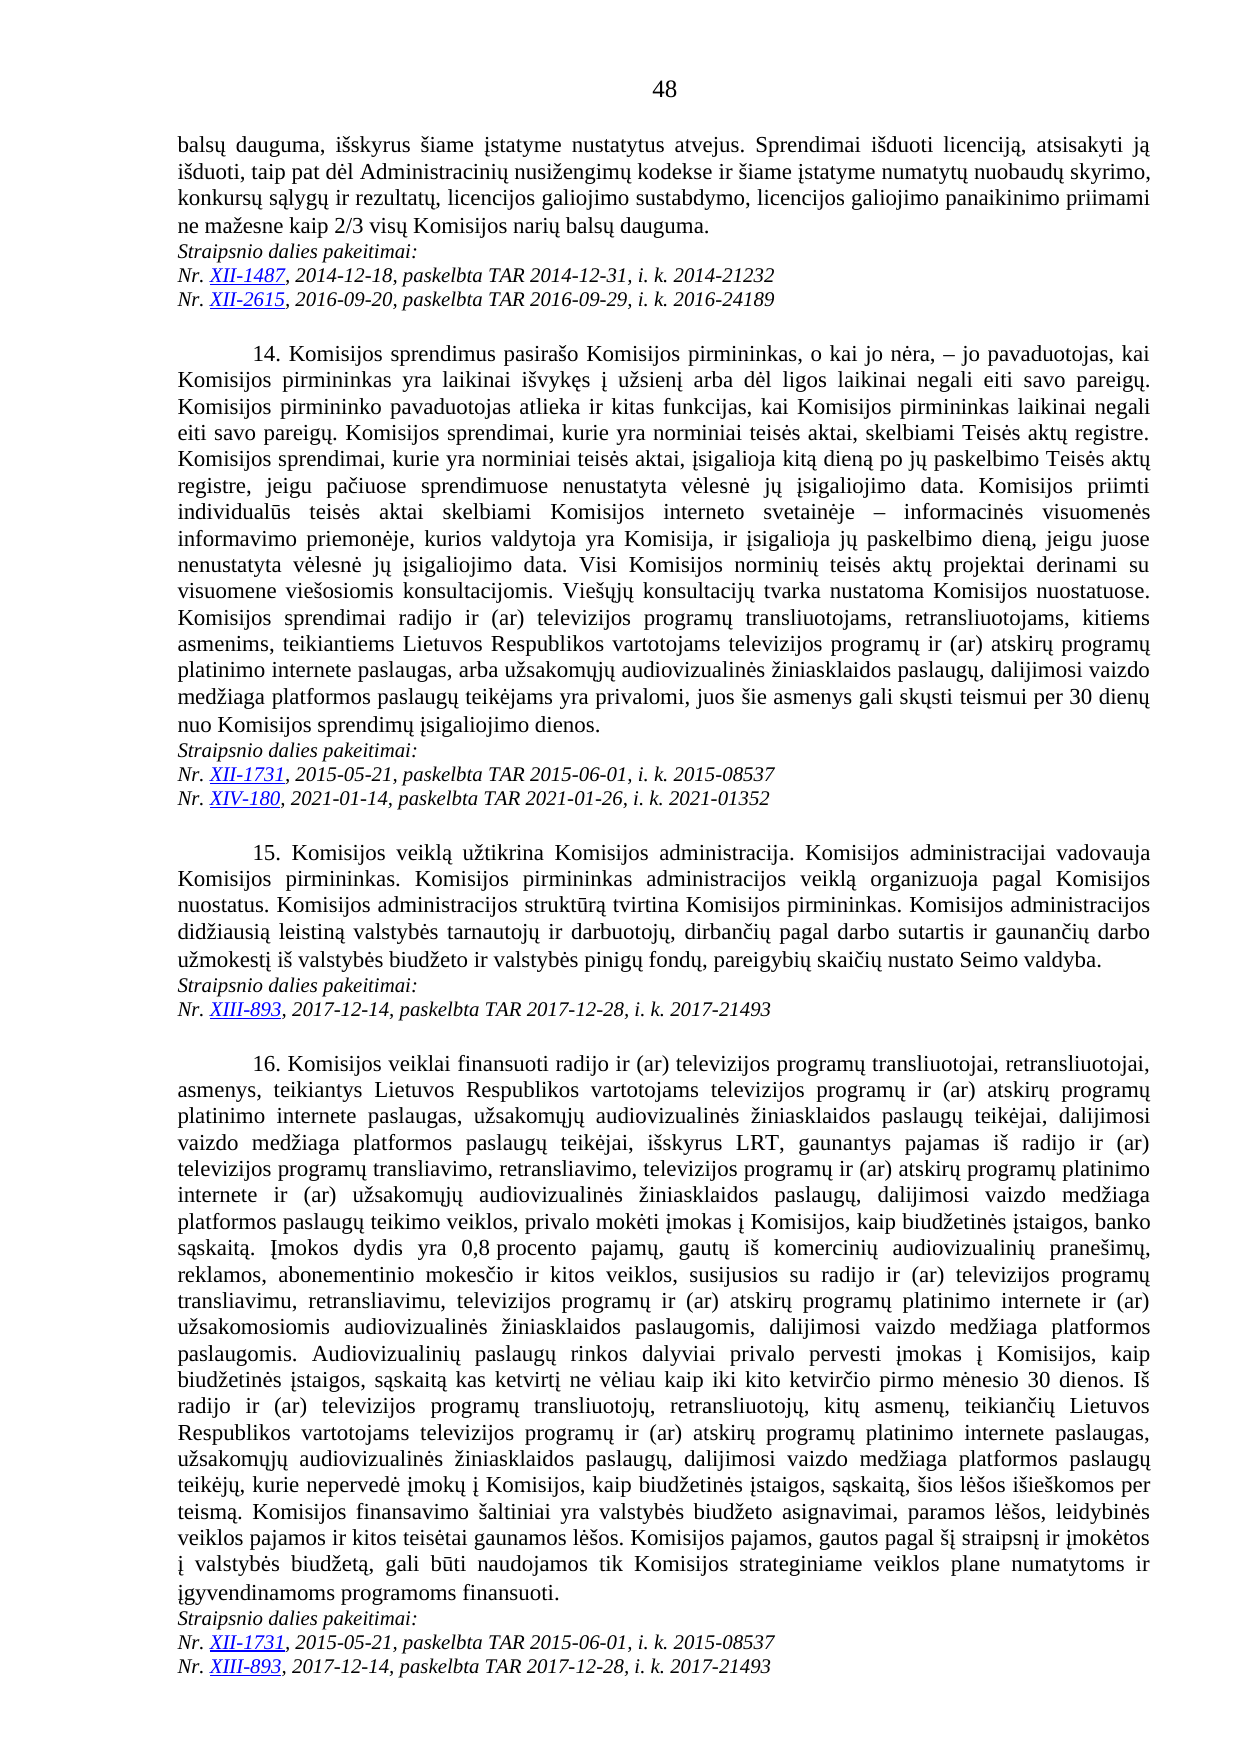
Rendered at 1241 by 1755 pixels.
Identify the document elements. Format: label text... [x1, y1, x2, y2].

text Nr. XII-1487, 2014-12-18, paskelbta TAR 2014-12-31, i. k. 2014-21232 [177, 263, 1152, 287]
text Nr. XII-1731, 2015-05-21, paskelbta TAR 2015-06-01, i. k. 2015-08537 [177, 762, 1152, 786]
text 14. Komisijos sprendimus pasirašo Komisijos pirmininkas, o kai jo nėra, – jo pavaduotojas, kai Komisijos pirmininkas yra laikinai išvykęs į užsienį arba dėl ligos laikinai negali eiti savo pareigų. Komisijos pirmininko pavaduotojas atlieka ir kitas funkcijas, kai Komisijos pirmininkas laikinai negali eiti savo pareigų. Komisijos sprendimai, kurie yra norminiai teisės aktai, skelbiami Teisės aktų registre. Komisijos sprendimai, kurie yra norminiai teisės aktai, įsigalioja kitą dieną po jų paskelbimo Teisės aktų registre, jeigu pačiuose sprendimuose nenustatyta vėlesnė jų įsigaliojimo data. Komisijos priimti individualūs teisės aktai skelbiami Komisijos interneto svetainėje – informacinės visuomenės informavimo priemonėje, kurios valdytoja yra Komisija, ir įsigalioja jų paskelbimo dieną, jeigu juose nenustatyta vėlesnė jų įsigaliojimo data. Visi Komisijos norminių teisės aktų projektai derinami su visuomene viešosiomis konsultacijomis. Viešųjų konsultacijų tvarka nustatoma Komisijos nuostatuose. Komisijos sprendimai radijo ir (ar) televizijos programų transliuotojams, retransliuotojams, kitiems asmenims, teikiantiems Lietuvos Respublikos vartotojams televizijos programų ir (ar) atskirų programų platinimo internete paslaugas, arba užsakomųjų audiovizualinės žiniasklaidos paslaugų, dalijimosi vaizdo medžiaga platformos paslaugų teikėjams yra privalomi, juos šie asmenys gali skųsti teismui per 30 dienų nuo Komisijos sprendimų įsigaliojimo dienos. [177, 340, 1152, 738]
text Straipsnio dalies pakeitimai: [177, 239, 1152, 263]
text Straipsnio dalies pakeitimai: [177, 738, 1152, 762]
text 16. Komisijos veiklai finansuoti radijo ir (ar) televizijos programų transliuotojai, retransliuotojai, asmenys, teikiantys Lietuvos Respublikos vartotojams televizijos programų ir (ar) atskirų programų platinimo internete paslaugas, užsakomųjų audiovizualinės žiniasklaidos paslaugų teikėjai, dalijimosi vaizdo medžiaga platformos paslaugų teikėjai, išskyrus LRT, gaunantys pajamas iš radijo ir (ar) televizijos programų transliavimo, retransliavimo, televizijos programų ir (ar) atskirų programų platinimo internete ir (ar) užsakomųjų audiovizualinės žiniasklaidos paslaugų, dalijimosi vaizdo medžiaga platformos paslaugų teikimo veiklos, privalo mokėti įmokas į Komisijos, kaip biudžetinės įstaigos, banko sąskaitą. Įmokos dydis yra 0,8 procento pajamų, gautų iš komercinių audiovizualinių pranešimų, reklamos, abonementinio mokesčio ir kitos veiklos, susijusios su radijo ir (ar) televizijos programų transliavimu, retransliavimu, televizijos programų ir (ar) atskirų programų platinimo internete ir (ar) užsakomosiomis audiovizualinės žiniasklaidos paslaugomis, dalijimosi vaizdo medžiaga platformos paslaugomis. Audiovizualinių paslaugų rinkos dalyviai privalo pervesti įmokas į Komisijos, kaip biudžetinės įstaigos, sąskaitą kas ketvirtį ne vėliau kaip iki kito ketvirčio pirmo mėnesio 30 dienos. Iš radijo ir (ar) televizijos programų transliuotojų, retransliuotojų, kitų asmenų, teikiančių Lietuvos Respublikos vartotojams televizijos programų ir (ar) atskirų programų platinimo internete paslaugas, užsakomųjų audiovizualinės žiniasklaidos paslaugų, dalijimosi vaizdo medžiaga platformos paslaugų teikėjų, kurie nepervedė įmokų į Komisijos, kaip biudžetinės įstaigos, sąskaitą, šios lėšos išieškomos per teismą. Komisijos finansavimo šaltiniai yra valstybės biudžeto asignavimai, paramos lėšos, leidybinės veiklos pajamos ir kitos teisėtai gaunamos lėšos. Komisijos pajamos, gautos pagal šį straipsnį ir įmokėtos į valstybės biudžetą, gali būti naudojamos tik Komisijos strateginiame veiklos plane numatytoms ir įgyvendinamoms programoms finansuoti. [177, 1050, 1152, 1606]
text 15. Komisijos veiklą užtikrina Komisijos administracija. Komisijos administracijai vadovauja Komisijos pirmininkas. Komisijos pirmininkas administracijos veiklą organizuoja pagal Komisijos nuostatus. Komisijos administracijos struktūrą tvirtina Komisijos pirmininkas. Komisijos administracijos didžiausią leistiną valstybės tarnautojų ir darbuotojų, dirbančių pagal darbo sutartis ir gaunančių darbo užmokestį iš valstybės biudžeto ir valstybės pinigų fondų, pareigybių skaičių nustato Seimo valdyba. [177, 839, 1152, 973]
text Nr. XIII-893, 2017-12-14, paskelbta TAR 2017-12-28, i. k. 2017-21493 [177, 1654, 1152, 1678]
text Nr. XII-2615, 2016-09-20, paskelbta TAR 2016-09-29, i. k. 2016-24189 [177, 287, 1152, 311]
text balsų dauguma, išskyrus šiame įstatyme nustatytus atvejus. Sprendimai išduoti licenciją, atsisakyti ją išduoti, taip pat dėl Administracinių nusižengimų kodekse ir šiame įstatyme numatytų nuobaudų skyrimo, konkursų sąlygų ir rezultatų, licencijos galiojimo sustabdymo, licencijos galiojimo panaikinimo priimami ne mažesne kaip 2/3 visų Komisijos narių balsų dauguma. [177, 131, 1152, 239]
text Nr. XII-1731, 2015-05-21, paskelbta TAR 2015-06-01, i. k. 2015-08537 [177, 1630, 1152, 1654]
text Straipsnio dalies pakeitimai: [177, 1606, 1152, 1630]
text Straipsnio dalies pakeitimai: [177, 973, 1152, 997]
text Nr. XIV-180, 2021-01-14, paskelbta TAR 2021-01-26, i. k. 2021-01352 [177, 786, 1152, 810]
text Nr. XIII-893, 2017-12-14, paskelbta TAR 2017-12-28, i. k. 2017-21493 [177, 997, 1152, 1021]
